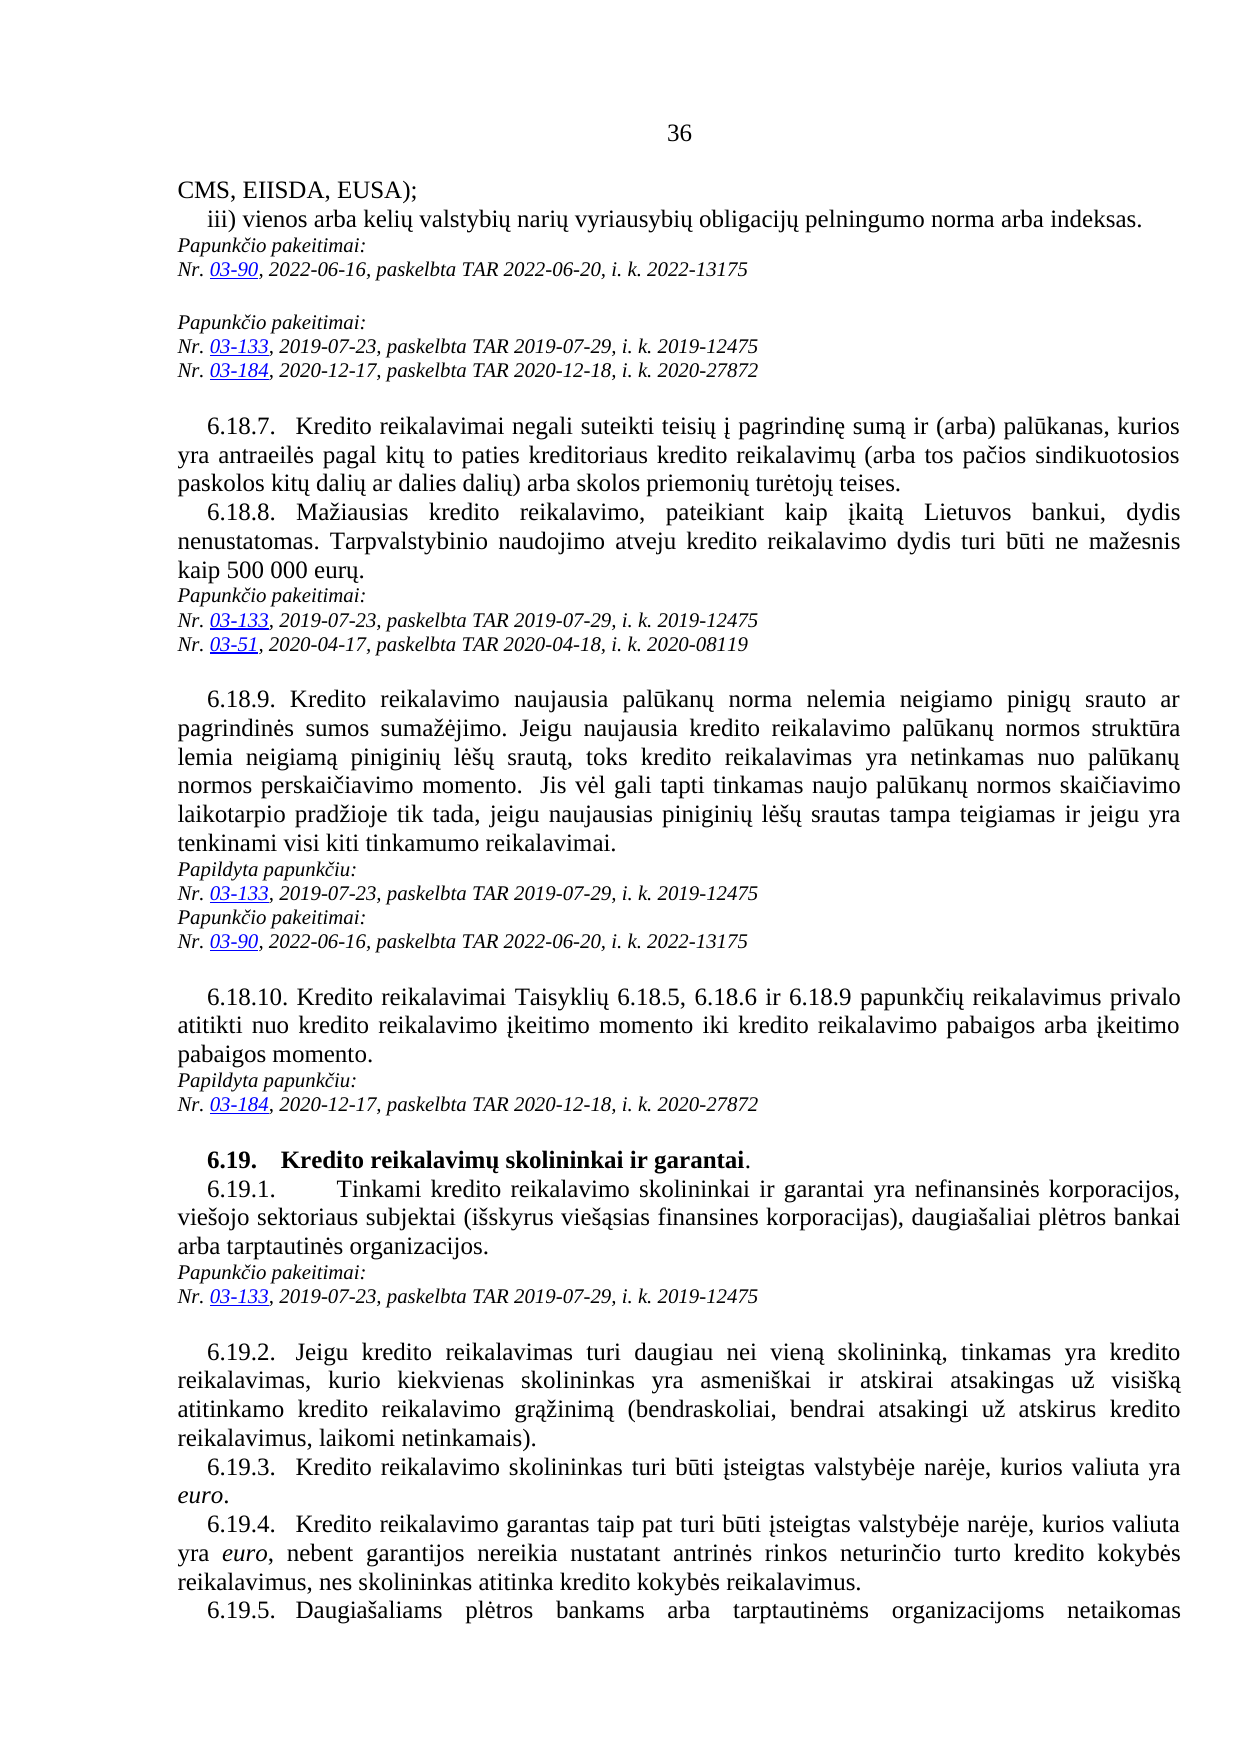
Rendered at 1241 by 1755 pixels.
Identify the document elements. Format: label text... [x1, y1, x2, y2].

text Papunkčio pakeitimai: [177, 233, 1181, 257]
text CMS, EIISDA, EUSA); [177, 176, 1181, 204]
text 6.19.4. Kredito reikalavimo garantas taip pat turi būti įsteigtas valstybėje narėje, kurios valiuta yra euro, nebent garantijos nereikia nustatant antrinės rinkos neturinčio turto kredito kokybės reikalavimus, nes skolininkas atitinka kredito kokybės reikalavimus. [177, 1509, 1181, 1596]
text 6.18.10. Kredito reikalavimai Taisyklių 6.18.5, 6.18.6 ir 6.18.9 papunkčių reikalavimus privalo atitikti nuo kredito reikalavimo įkeitimo momento iki kredito reikalavimo pabaigos arba įkeitimo pabaigos momento. [177, 982, 1181, 1068]
text Papildyta papunkčiu: [177, 857, 1181, 881]
text Papunkčio pakeitimai: [177, 310, 1181, 334]
text Papunkčio pakeitimai: [177, 905, 1181, 929]
text Nr. 03-133, 2019-07-23, paskelbta TAR 2019-07-29, i. k. 2019-12475 [177, 334, 1181, 358]
text Nr. 03-184, 2020-12-17, paskelbta TAR 2020-12-18, i. k. 2020-27872 [177, 358, 1181, 382]
text 6.18.9. Kredito reikalavimo naujausia palūkanų norma nelemia neigiamo pinigų srauto ar pagrindinės sumos sumažėjimo. Jeigu naujausia kredito reikalavimo palūkanų normos struktūra lemia neigiamą piniginių lėšų srautą, toks kredito reikalavimas yra netinkamas nuo palūkanų normos perskaičiavimo momento. Jis vėl gali tapti tinkamas naujo palūkanų normos skaičiavimo laikotarpio pradžioje tik tada, jeigu naujausias piniginių lėšų srautas tampa teigiamas ir jeigu yra tenkinami visi kiti tinkamumo reikalavimai. [177, 684, 1181, 857]
text Nr. 03-133, 2019-07-23, paskelbta TAR 2019-07-29, i. k. 2019-12475 [177, 1284, 1181, 1308]
text Nr. 03-90, 2022-06-16, paskelbta TAR 2022-06-20, i. k. 2022-13175 [177, 929, 1181, 953]
text Papildyta papunkčiu: [177, 1068, 1181, 1092]
text Nr. 03-133, 2019-07-23, paskelbta TAR 2019-07-29, i. k. 2019-12475 [177, 881, 1181, 905]
text 6.19.5. Daugiašaliams plėtros bankams arba tarptautinėms organizacijoms netaikomas [177, 1596, 1181, 1624]
text iii) vienos arba kelių valstybių narių vyriausybių obligacijų pelningumo norma arba indeksas. [177, 204, 1181, 233]
text 6.18.7. Kredito reikalavimai negali suteikti teisių į pagrindinę sumą ir (arba) palūkanas, kurios yra antraeilės pagal kitų to paties kreditoriaus kredito reikalavimų (arba tos pačios sindikuotosios paskolos kitų dalių ar dalies dalių) arba skolos priemonių turėtojų teises. [177, 411, 1181, 497]
text Papunkčio pakeitimai: [177, 1260, 1181, 1284]
text 6.19. Kredito reikalavimų skolininkai ir garantai. [177, 1145, 1181, 1174]
text 6.19.3. Kredito reikalavimo skolininkas turi būti įsteigtas valstybėje narėje, kurios valiuta yra euro. [177, 1452, 1181, 1509]
text Nr. 03-133, 2019-07-23, paskelbta TAR 2019-07-29, i. k. 2019-12475 [177, 607, 1181, 632]
text Papunkčio pakeitimai: [177, 583, 1181, 607]
text Nr. 03-51, 2020-04-17, paskelbta TAR 2020-04-18, i. k. 2020-08119 [177, 632, 1181, 656]
text Nr. 03-90, 2022-06-16, paskelbta TAR 2022-06-20, i. k. 2022-13175 [177, 257, 1181, 281]
text Nr. 03-184, 2020-12-17, paskelbta TAR 2020-12-18, i. k. 2020-27872 [177, 1092, 1181, 1116]
text 6.18.8. Mažiausias kredito reikalavimo, pateikiant kaip įkaitą Lietuvos bankui, dydis nenustatomas. Tarpvalstybinio naudojimo atveju kredito reikalavimo dydis turi būti ne mažesnis kaip 500 000 eurų. [177, 497, 1181, 583]
text 6.19.2. Jeigu kredito reikalavimas turi daugiau nei vieną skolininką, tinkamas yra kredito reikalavimas, kurio kiekvienas skolininkas yra asmeniškai ir atskirai atsakingas už visišką atitinkamo kredito reikalavimo grąžinimą (bendraskoliai, bendrai atsakingi už atskirus kredito reikalavimus, laikomi netinkamais). [177, 1337, 1181, 1452]
text 6.19.1. Tinkami kredito reikalavimo skolininkai ir garantai yra nefinansinės korporacijos, viešojo sektoriaus subjektai (išskyrus viešąsias finansines korporacijas), daugiašaliai plėtros bankai arba tarptautinės organizacijos. [177, 1174, 1181, 1260]
